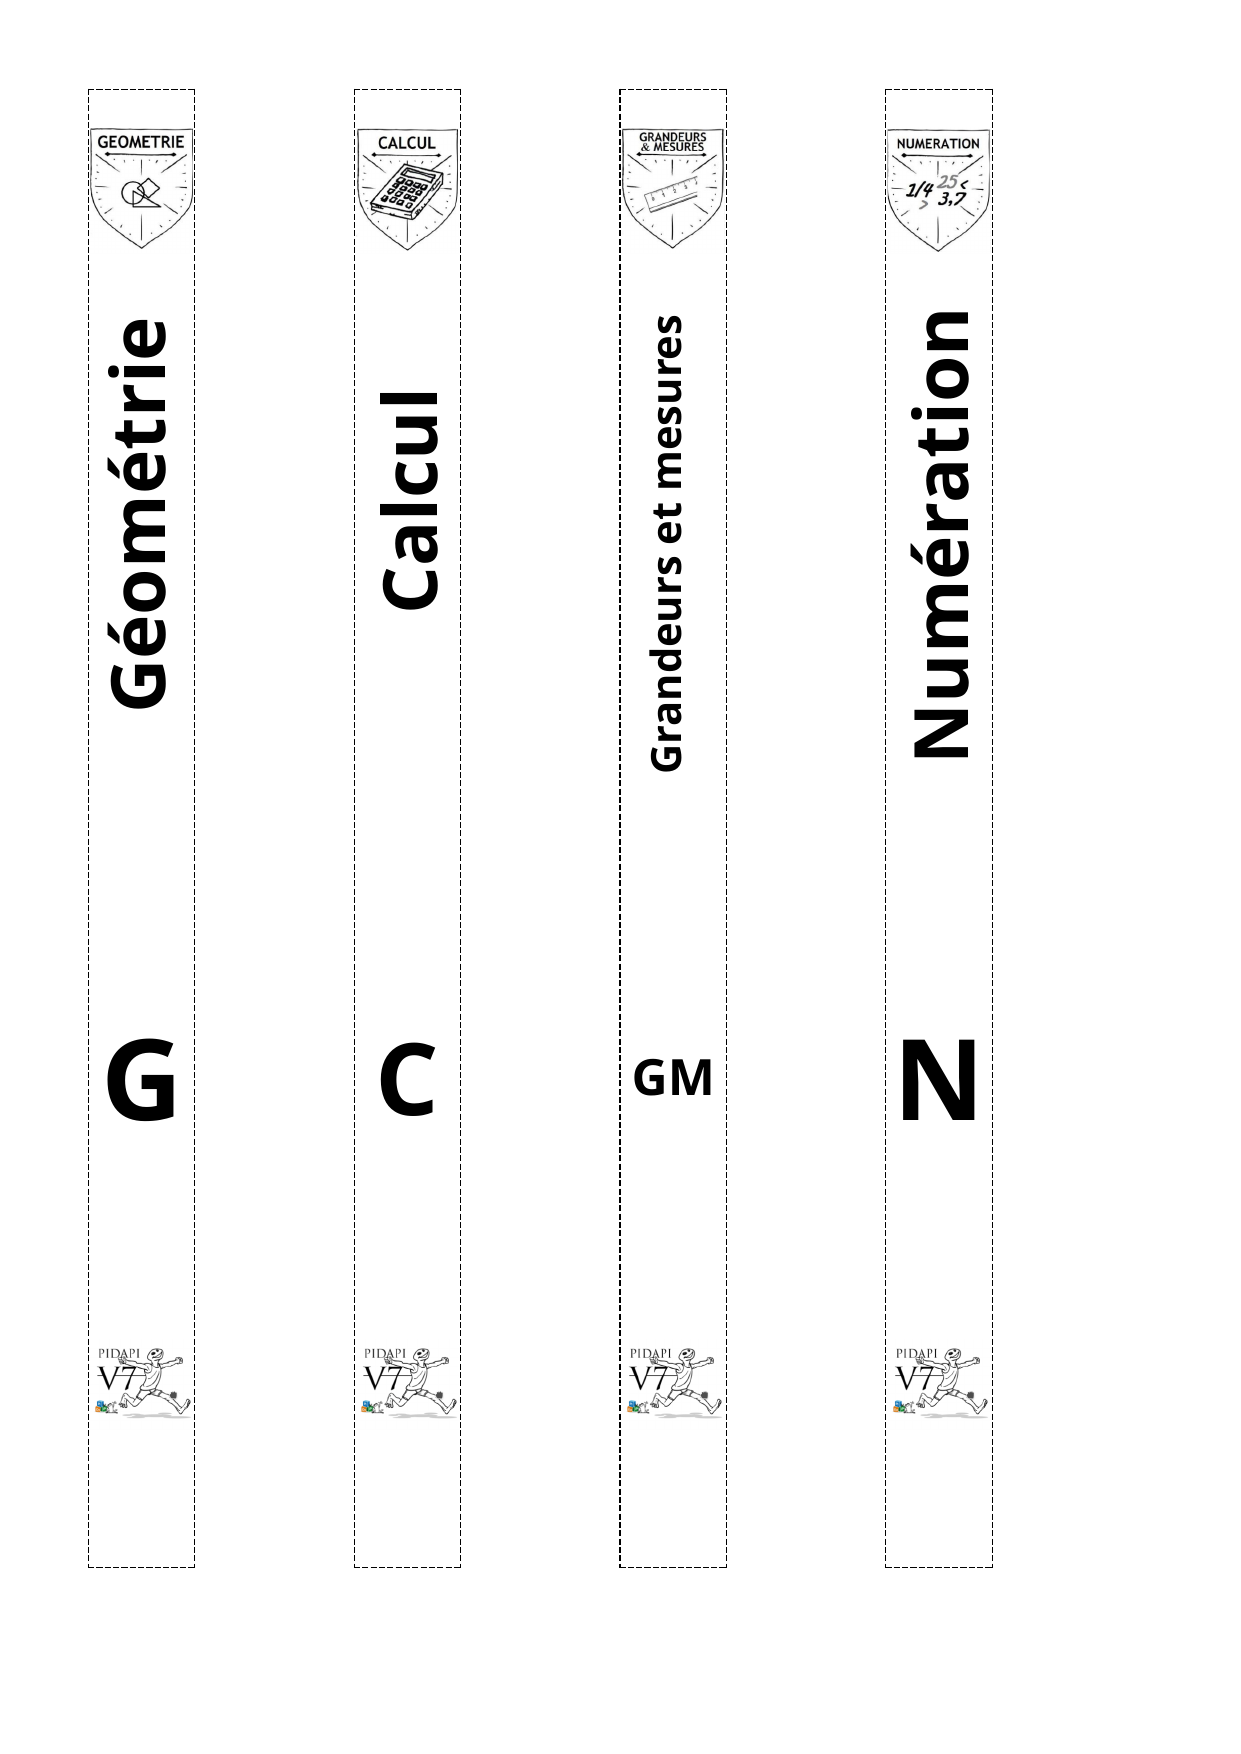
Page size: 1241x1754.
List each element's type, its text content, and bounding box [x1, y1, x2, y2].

table_cell [620, 1326, 726, 1567]
table_cell [620, 130, 726, 827]
table_cell G [89, 827, 195, 1326]
picture [887, 127, 991, 254]
table_header [354, 89, 461, 130]
table_cell [886, 130, 992, 827]
table_cell N [886, 827, 992, 1326]
table_header [89, 89, 195, 130]
table_cell [89, 130, 195, 827]
picture [621, 1339, 725, 1430]
table_cell [354, 130, 461, 827]
table_header [620, 89, 726, 130]
picture [356, 127, 459, 254]
picture [90, 1339, 194, 1430]
table_cell C [354, 827, 461, 1326]
table_cell [354, 1428, 461, 1567]
picture [90, 127, 193, 254]
table_cell [354, 1326, 461, 1339]
table_cell [886, 1326, 992, 1567]
table_cell GM [620, 827, 726, 1326]
table_header [886, 89, 992, 130]
picture [355, 1339, 460, 1430]
picture [621, 127, 725, 254]
picture [887, 1339, 991, 1430]
table_cell [89, 1326, 195, 1567]
